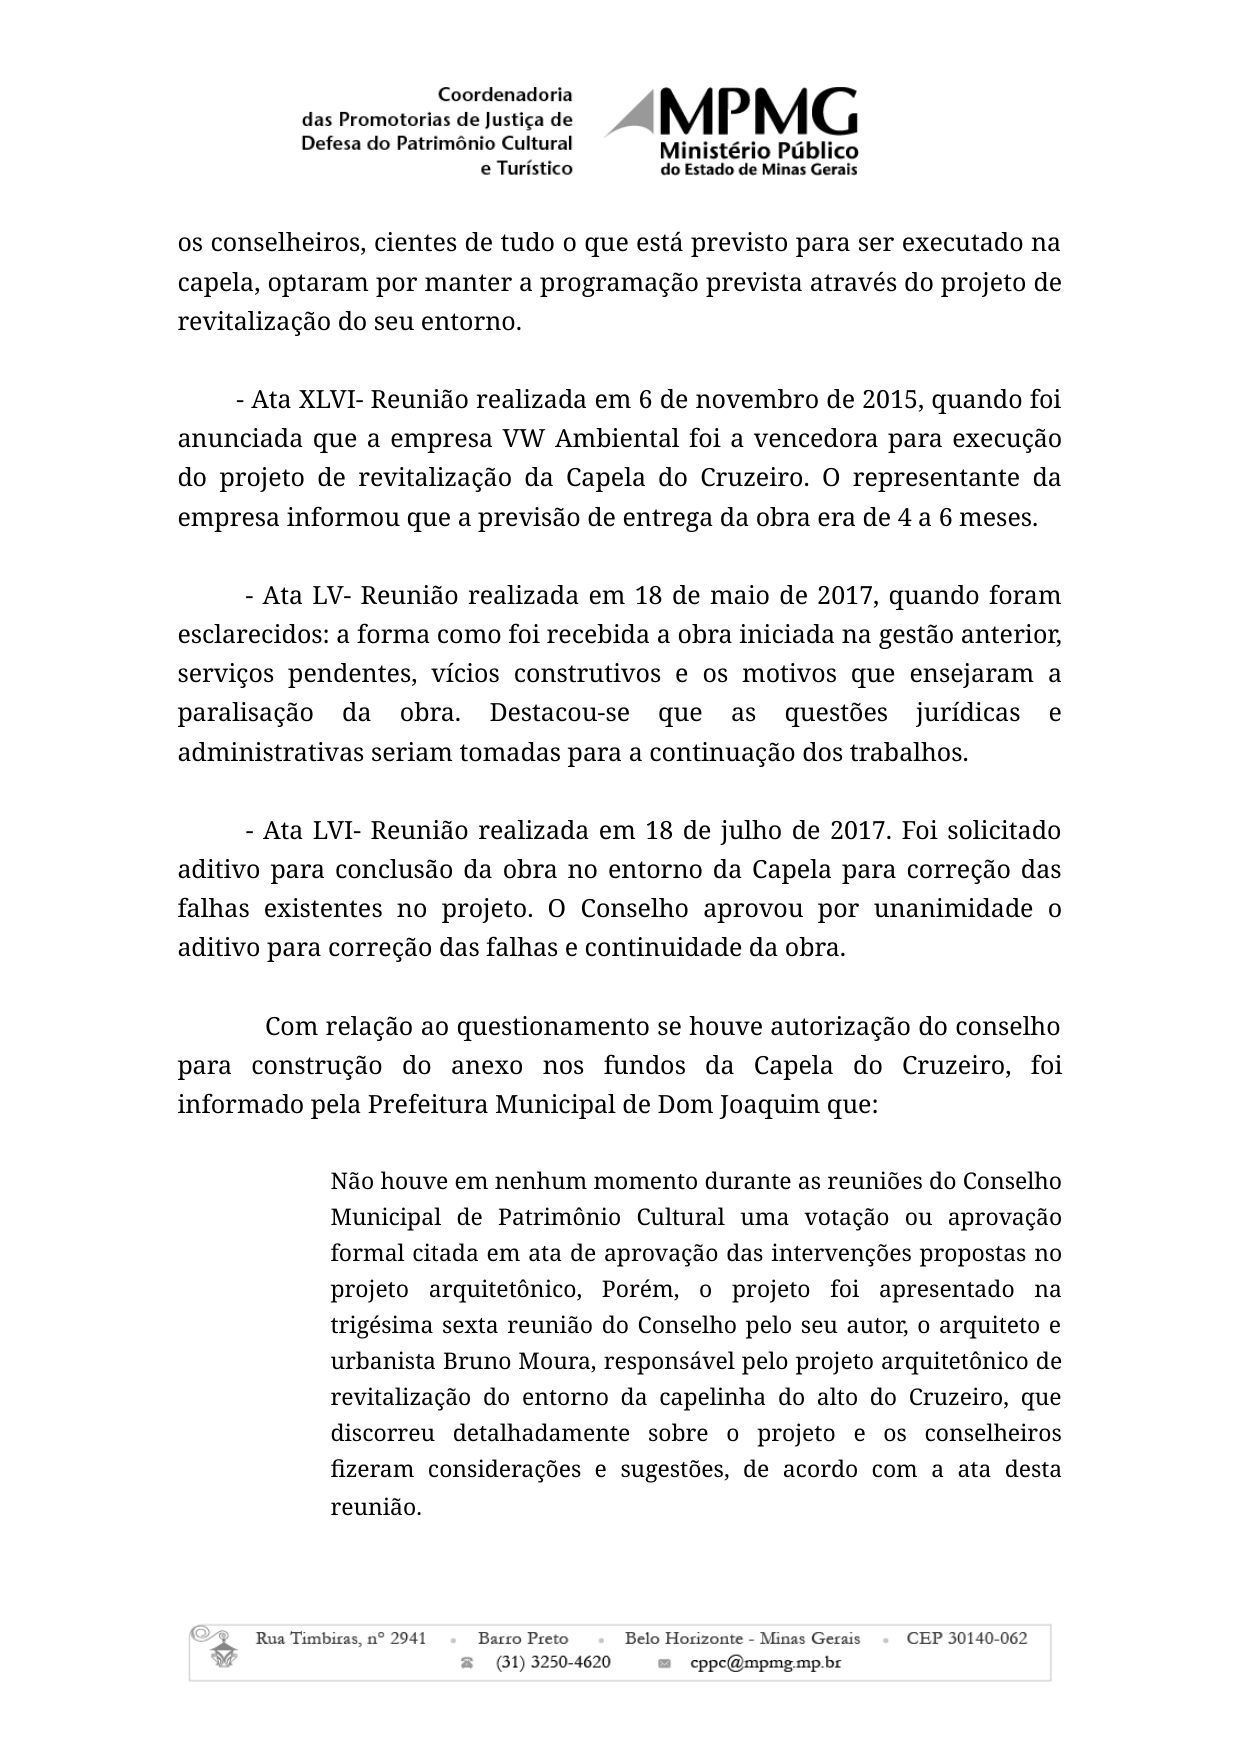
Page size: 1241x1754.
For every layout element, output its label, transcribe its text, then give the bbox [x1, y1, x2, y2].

list Com relação ao questionamento se houve autorização do conselho para construção do anexo nos fundos da Capela do Cruzeiro, foi informado pela Prefeitura Municipal de Dom Joaquim que: [177, 1008, 1063, 1121]
list Não houve em nenhum momento durante as reuniões do Conselho Municipal de Patrimônio Cultural uma votação ou aprovação formal citada em ata de aprovação das intervenções propostas no projeto arquitetônico, Porém, o projeto foi apresentado na trigésima sexta reunião do Conselho pelo seu autor, o arquiteto e urbanista Bruno Moura, responsável pelo projeto arquitetônico de revitalização do entorno da capelinha do alto do Cruzeiro, que discorreu detalhadamente sobre o projeto e os conselheiros fizeram considerações e sugestões, de acordo com a ata desta reunião. [330, 1165, 1063, 1523]
picture [177, 59, 1053, 192]
list os conselheiros, cientes de tudo o que está previsto para ser executado na capela, optaram por manter a programação prevista através do projeto de revitalização do seu entorno. [177, 225, 1063, 337]
picture [177, 1616, 1062, 1688]
list - Ata LVI- Reunião realizada em 18 de julho de 2017. Foi solicitado aditivo para conclusão da obra no entorno da Capela para correção das falhas existentes no projeto. O Conselho aprovou por unanimidade o aditivo para correção das falhas e continuidade da obra. [177, 812, 1063, 964]
list - Ata XLVI- Reunião realizada em 6 de novembro de 2015, quando foi anunciada que a empresa VW Ambiental foi a vencedora para execução do projeto de revitalização da Capela do Cruzeiro. O representante da empresa informou que a previsão de entrega da obra era de 4 a 6 meses. [177, 382, 1063, 533]
list - Ata LV- Reunião realizada em 18 de maio de 2017, quando foram esclarecidos: a forma como foi recebida a obra iniciada na gestão anterior, serviços pendentes, vícios construtivos e os motivos que ensejaram a paralisação da obra. Destacou-se que as questões jurídicas e administrativas seriam tomadas para a continuação dos trabalhos. [177, 577, 1063, 768]
